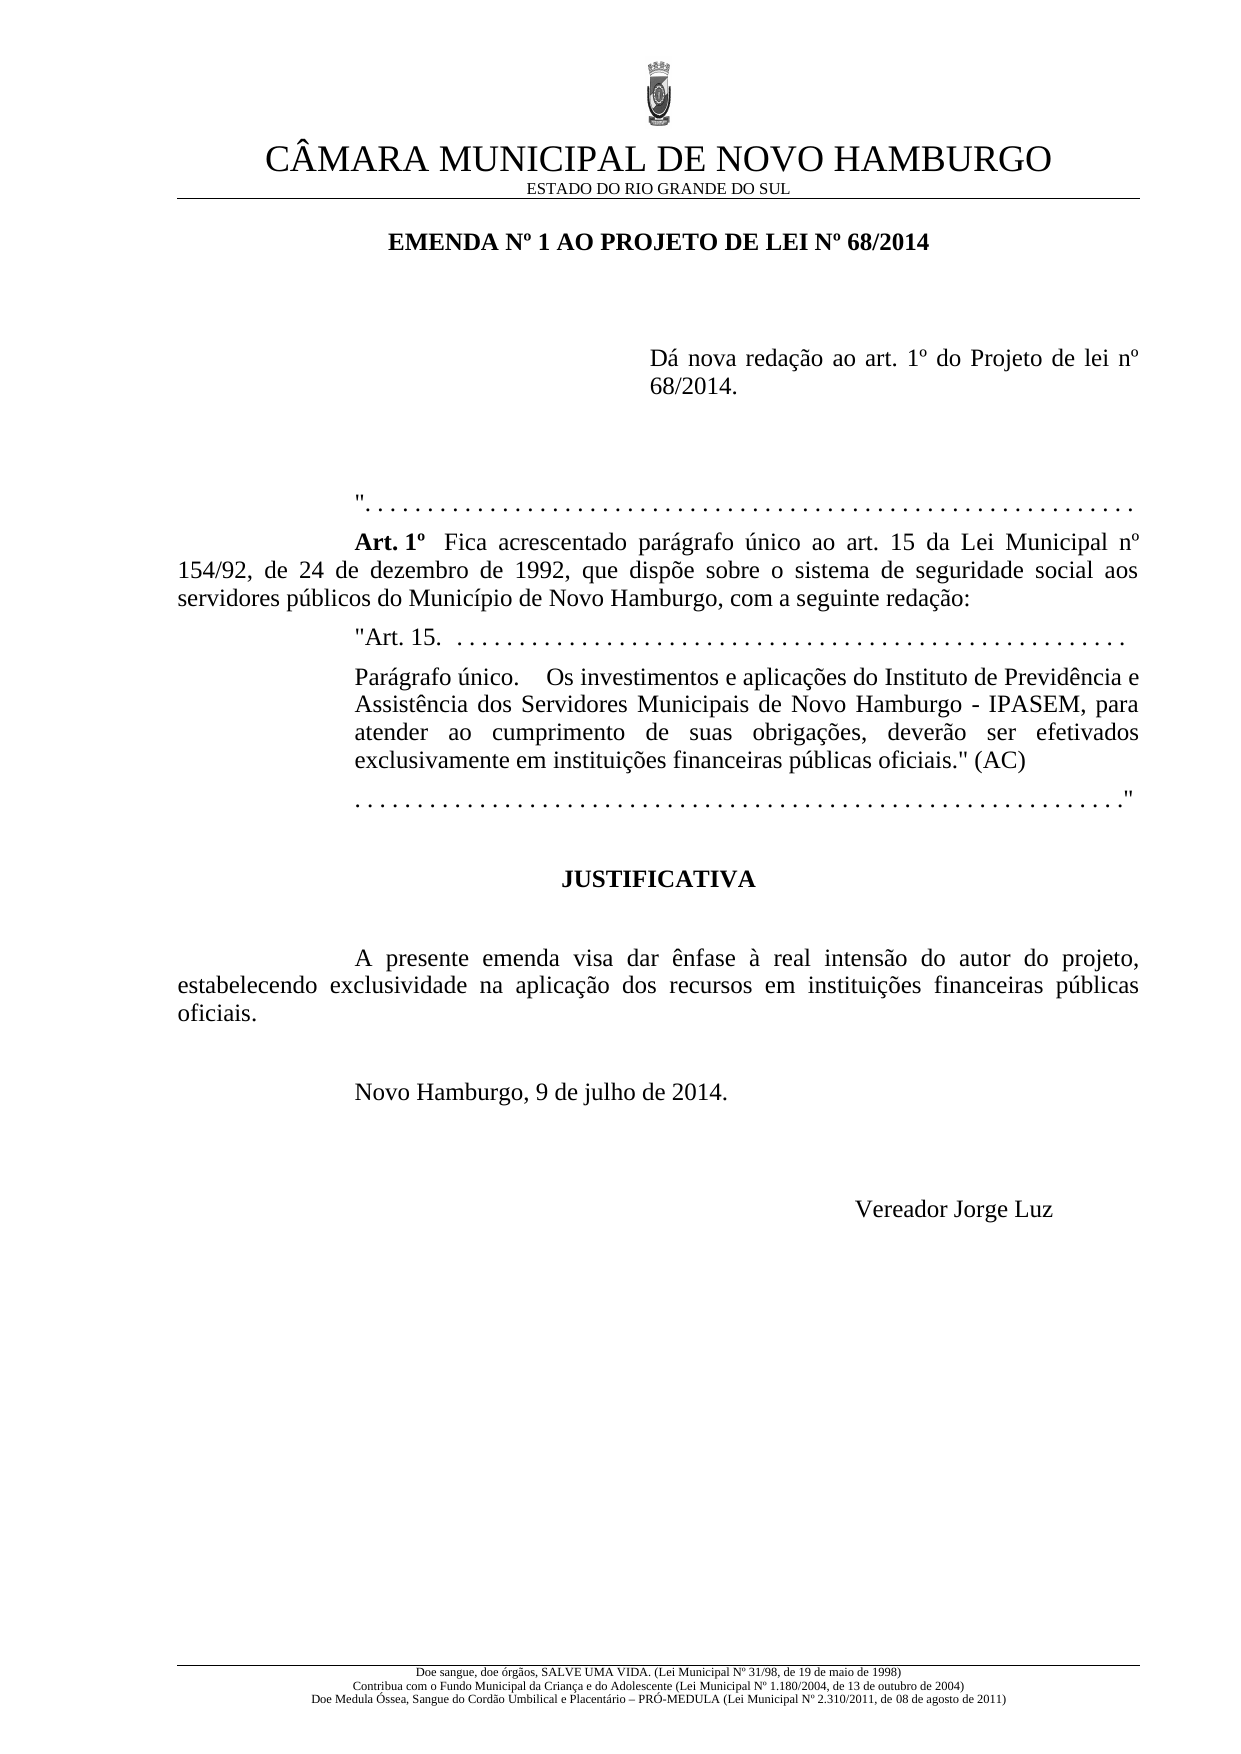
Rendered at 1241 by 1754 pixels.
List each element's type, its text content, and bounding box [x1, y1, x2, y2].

text Art. 1º Fica acrescentado parágrafo único ao art. 15 da Lei Municipal nº 154/92, de 24 de dezembro de 1992, que dispõe sobre o sistema de seguridade social aos servidores públicos do Município de Novo Hamburgo, com a seguinte redação: [177, 528, 1140, 611]
text Parágrafo único. Os investimentos e aplicações do Instituto de Previdência e Assistência dos Servidores Municipais de Novo Hamburgo - IPASEM, para atender ao cumprimento de suas obrigações, deverão ser efetivados exclusivamente em instituições financeiras públicas oficiais." (AC) [354, 663, 1140, 774]
text "Art. 15. . . . . . . . . . . . . . . . . . . . . . . . . . . . . . . . . . . . . . . . . . . . . . . . . . . . . . . [354, 623, 1140, 651]
text A presente emenda visa dar ênfase à real intensão do autor do projeto, estabelecendo exclusividade na aplicação dos recursos em instituições financeiras públicas oficiais. [177, 944, 1140, 1027]
text EMENDA Nº 1 AO PROJETO DE LEI Nº 68/2014 [177, 228, 1140, 256]
text . . . . . . . . . . . . . . . . . . . . . . . . . . . . . . . . . . . . . . . . . . . . . . . . . . . . . . . . . . . . . ." [177, 786, 1140, 813]
text Novo Hamburgo, 9 de julho de 2014. [177, 1078, 1140, 1106]
text JUSTIFICATIVA [177, 865, 1140, 892]
text ". . . . . . . . . . . . . . . . . . . . . . . . . . . . . . . . . . . . . . . . . . . . . . . . . . . . . . . . . . . . . . [177, 489, 1140, 516]
text Vereador Jorge Luz [768, 1195, 1140, 1222]
text Dá nova redação ao art. 1º do Projeto de lei nº 68/2014. [649, 344, 1140, 400]
